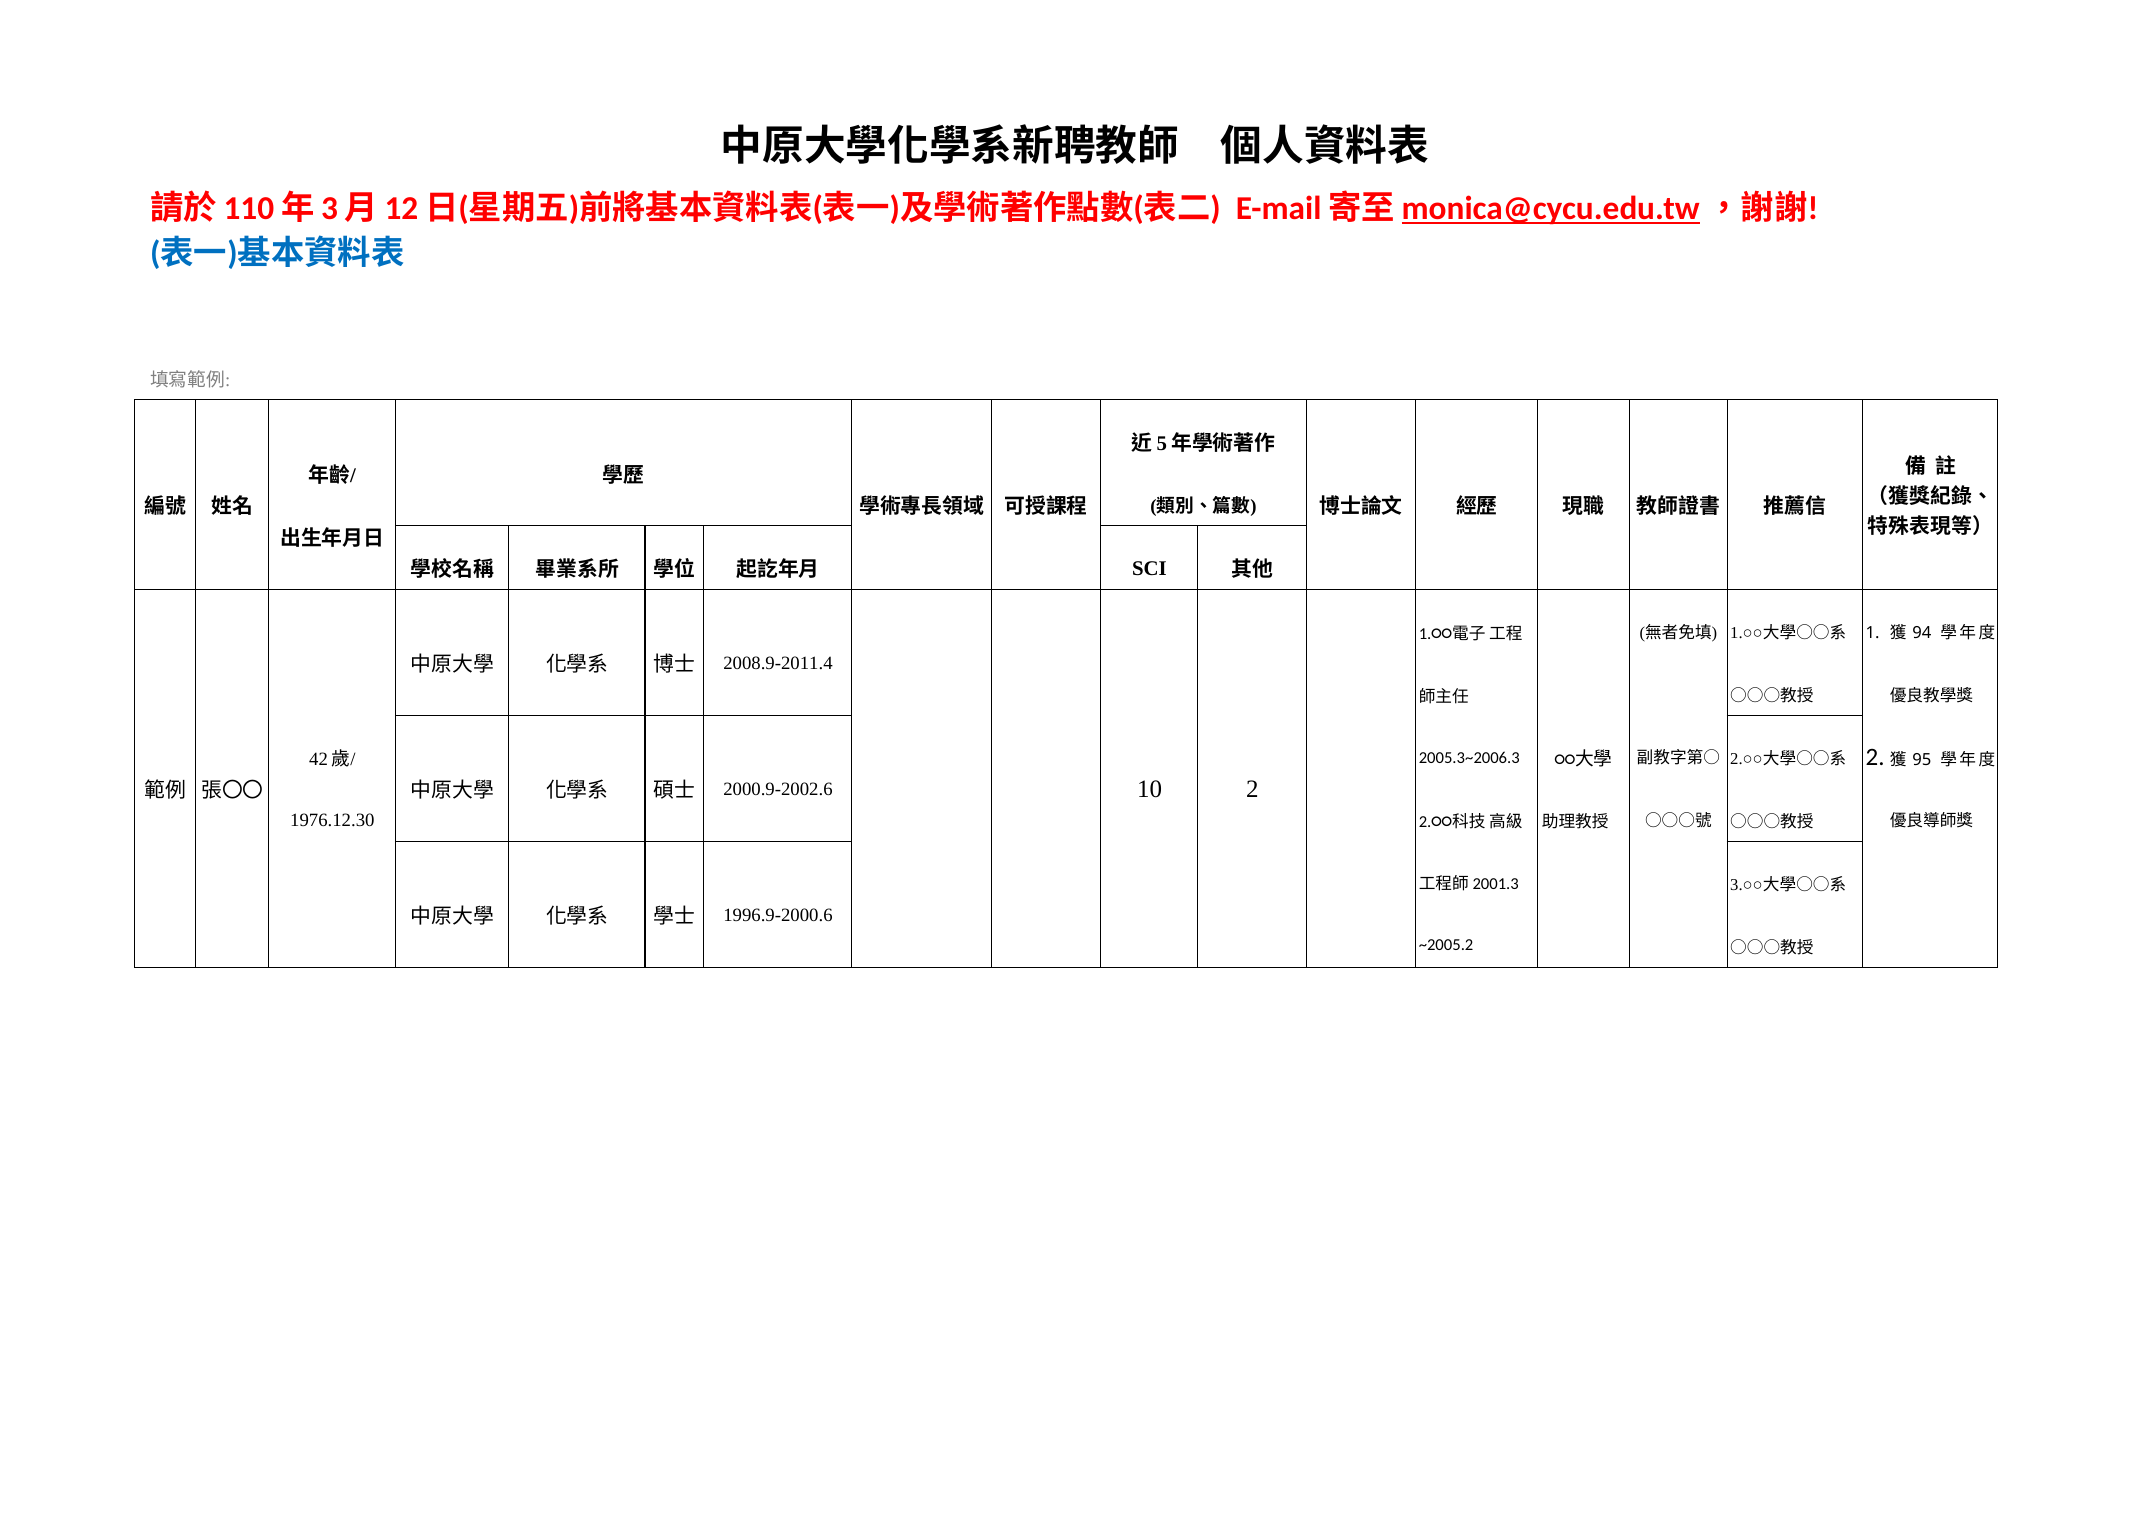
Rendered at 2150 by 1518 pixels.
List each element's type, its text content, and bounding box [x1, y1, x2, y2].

table_header 博士論文 [1307, 400, 1415, 589]
table_cell [852, 590, 991, 967]
table_header 姓名 [196, 400, 268, 589]
table_cell 2.○○大學○○系○○○教授 [1728, 716, 1862, 841]
table_header 學歷 [396, 400, 851, 525]
table_cell [992, 590, 1100, 967]
table_cell SCI [1101, 526, 1197, 589]
table_cell 中原大學 [396, 842, 508, 967]
table_cell 2 [1198, 590, 1306, 967]
table_cell 學士 [646, 842, 703, 967]
table_cell 化學系 [509, 842, 644, 967]
table_header 可授課程 [992, 400, 1100, 589]
table_cell 2008.9-2011.4 [704, 590, 851, 715]
table_cell 3.○○大學○○系○○○教授 [1728, 842, 1862, 967]
table_cell [1307, 590, 1415, 967]
table_cell 其他 [1198, 526, 1306, 589]
table_cell 範例 [135, 590, 195, 967]
table_header 推薦信 [1728, 400, 1862, 589]
table_cell 1.○○電子 工程師主任 2005.3~2006.3 2.○○科技 高級工程師 2001.3 ~2005.2 [1416, 590, 1537, 967]
text 填寫範例: [150, 337, 1999, 399]
table_cell 張〇〇 [196, 590, 268, 967]
table_cell 學位 [646, 526, 703, 589]
table_header 近5年學術著作 (類別、篇數) [1101, 400, 1306, 525]
table_cell 博士 [646, 590, 703, 715]
table_cell ○○大學 助理教授 [1538, 590, 1629, 967]
table_header 現職 [1538, 400, 1629, 589]
table_cell 起訖年月 [704, 526, 851, 589]
table_header 編號 [135, 400, 195, 589]
table_cell 1.○○大學○○系○○○教授 [1728, 590, 1862, 715]
table_header 經歷 [1416, 400, 1537, 589]
table_header 教師證書 [1630, 400, 1727, 589]
table_cell 10 [1101, 590, 1197, 967]
text (表一)基本資料表 [150, 226, 1999, 274]
table_cell 1996.9-2000.6 [704, 842, 851, 967]
table_header 年齡/ 出生年月日 [269, 400, 395, 589]
table_cell 獲94 學年度優良教學獎 獲95 學年度優良導師獎 [1863, 590, 1997, 967]
table_cell 化學系 [509, 716, 644, 841]
table_cell 中原大學 [396, 590, 508, 715]
text 中原大學化學系新聘教師 個人資料表 [150, 101, 1999, 163]
table_cell 碩士 [646, 716, 703, 841]
table_header 備 註 （獲獎紀錄、 特殊表現等） [1863, 400, 1997, 589]
table_cell 畢業系所 [509, 526, 644, 589]
table_cell 42歲/ 1976.12.30 [269, 590, 395, 967]
table_cell 學校名稱 [396, 526, 508, 589]
table_cell 化學系 [509, 590, 644, 715]
table_cell 中原大學 [396, 716, 508, 841]
table_header 學術專長領域 [852, 400, 991, 589]
table_cell 2000.9-2002.6 [704, 716, 851, 841]
table_cell (無者免填) 副教字第○○○○號 [1630, 590, 1727, 967]
text 請於110年3月12日(星期五)前將基本資料表(表一)及學術著作點數(表二) E-mail寄至monica@cycu.edu.tw ，謝謝! [150, 163, 1999, 226]
